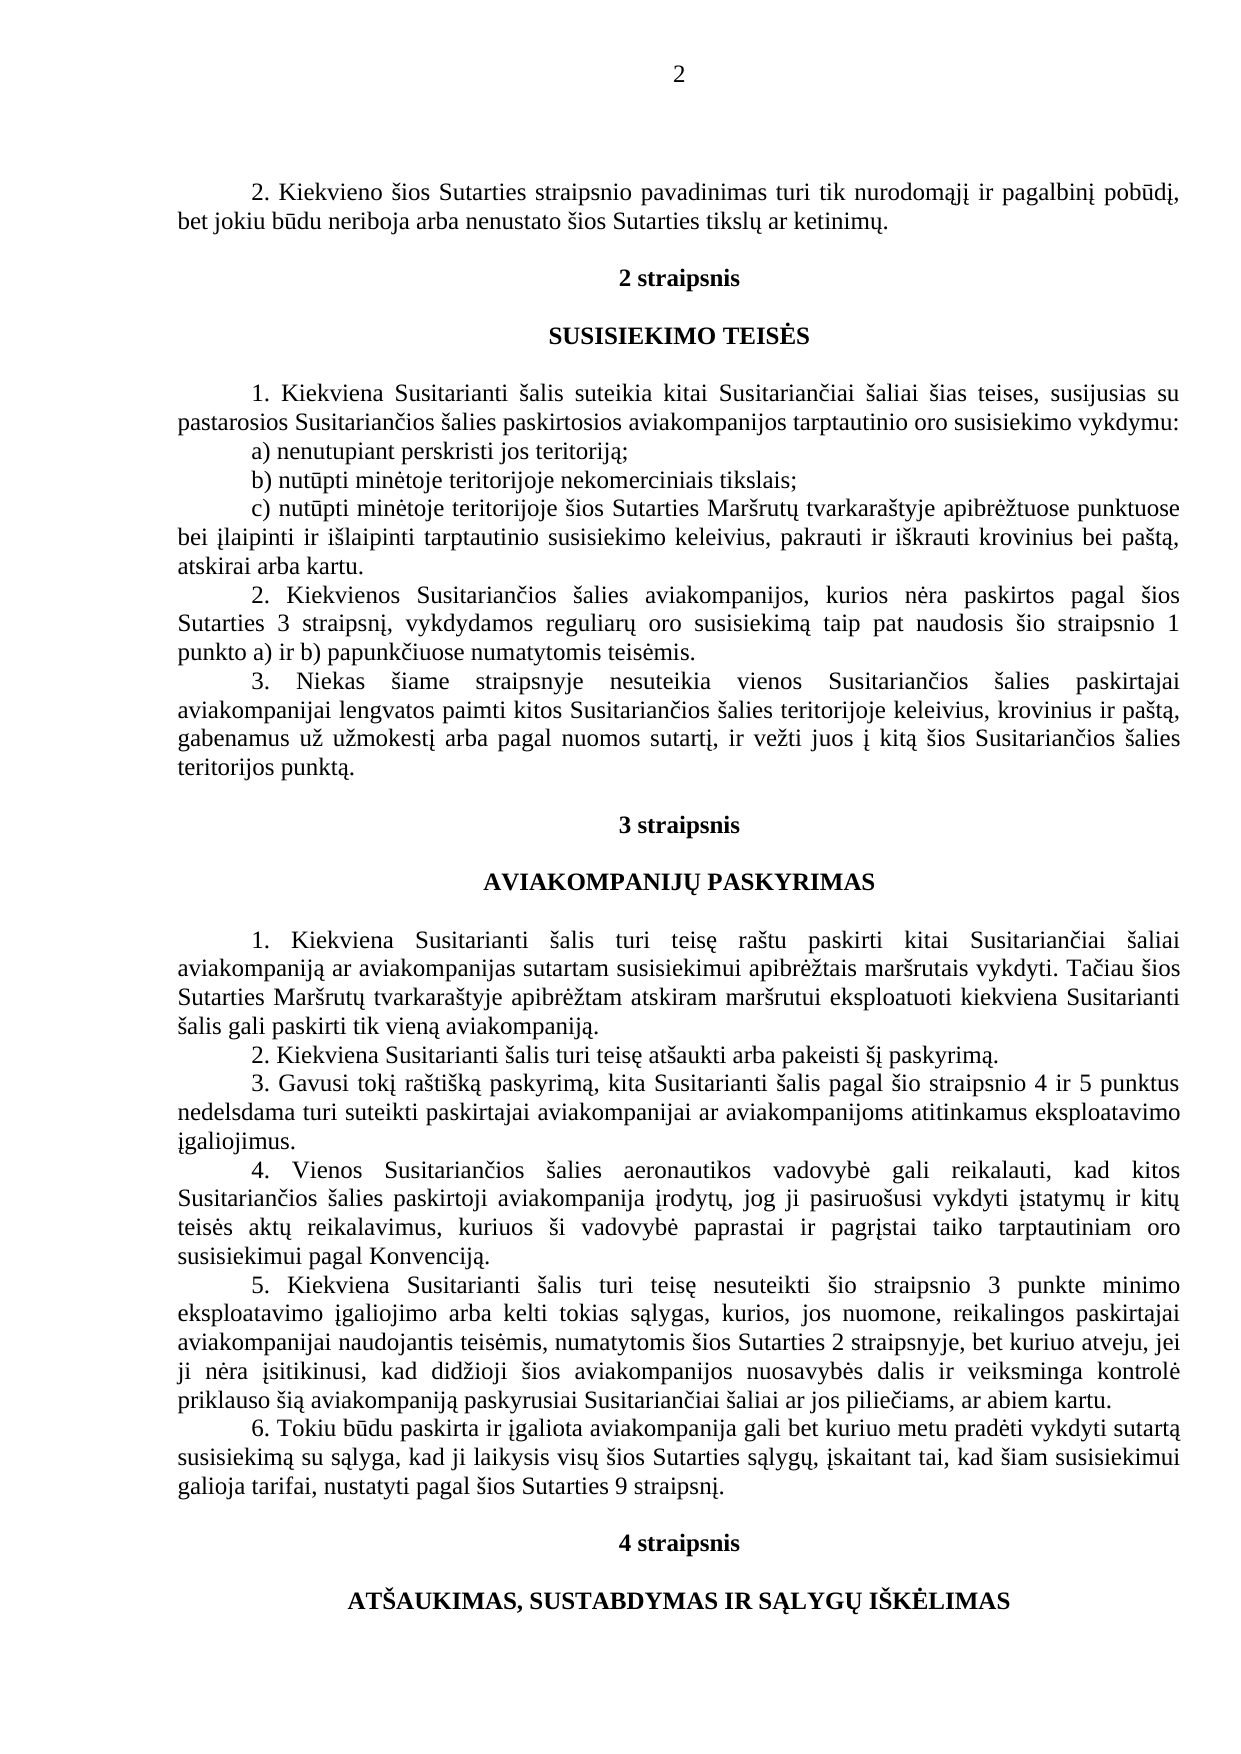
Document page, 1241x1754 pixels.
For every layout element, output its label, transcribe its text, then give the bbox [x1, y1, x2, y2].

text 1. Kiekviena Susitarianti šalis suteikia kitai Susitariančiai šaliai šias teises, susijusias su pastarosios Susitariančios šalies paskirtosios aviakompanijos tarptautinio oro susisiekimo vykdymu: [177, 378, 1181, 436]
text 3. Niekas šiame straipsnyje nesuteikia vienos Susitariančios šalies paskirtajai aviakompanijai lengvatos paimti kitos Susitariančios šalies teritorijoje keleivius, krovinius ir paštą, gabenamus už užmokestį arba pagal nuomos sutartį, ir vežti juos į kitą šios Susitariančios šalies teritorijos punktą. [177, 666, 1181, 781]
text 2. Kiekviena Susitarianti šalis turi teisę atšaukti arba pakeisti šį paskyrimą. [177, 1040, 1181, 1068]
text AVIAKOMPANIJŲ PASKYRIMAS [177, 867, 1181, 896]
text 1. Kiekviena Susitarianti šalis turi teisę raštu paskirti kitai Susitariančiai šaliai aviakompaniją ar aviakompanijas sutartam susisiekimui apibrėžtais maršrutais vykdyti. Tačiau šios Sutarties Maršrutų tvarkaraštyje apibrėžtam atskiram maršrutui eksploatuoti kiekviena Susitarianti šalis gali paskirti tik vieną aviakompaniją. [177, 925, 1181, 1040]
text 2. Kiekvieno šios Sutarties straipsnio pavadinimas turi tik nurodomąjį ir pagalbinį pobūdį, bet jokiu būdu neriboja arba nenustato šios Sutarties tikslų ar ketinimų. [177, 177, 1181, 235]
text ATŠAUKIMAS, SUSTABDYMAS IR SĄLYGŲ IŠKĖLIMAS [177, 1586, 1181, 1615]
text 6. Tokiu būdu paskirta ir įgaliota aviakompanija gali bet kuriuo metu pradėti vykdyti sutartą susisiekimą su sąlyga, kad ji laikysis visų šios Sutarties sąlygų, įskaitant tai, kad šiam susisiekimui galioja tarifai, nustatyti pagal šios Sutarties 9 straipsnį. [177, 1413, 1181, 1500]
text 2 straipsnis [177, 263, 1181, 292]
text 2. Kiekvienos Susitariančios šalies aviakompanijos, kurios nėra paskirtos pagal šios Sutarties 3 straipsnį, vykdydamos reguliarų oro susisiekimą taip pat naudosis šio straipsnio 1 punkto a) ir b) papunkčiuose numatytomis teisėmis. [177, 580, 1181, 666]
text a) nenutupiant perskristi jos teritoriją; [177, 436, 1181, 465]
text 4 straipsnis [177, 1528, 1181, 1557]
text 5. Kiekviena Susitarianti šalis turi teisę nesuteikti šio straipsnio 3 punkte minimo eksploatavimo įgaliojimo arba kelti tokias sąlygas, kurios, jos nuomone, reikalingos paskirtajai aviakompanijai naudojantis teisėmis, numatytomis šios Sutarties 2 straipsnyje, bet kuriuo atveju, jei ji nėra įsitikinusi, kad didžioji šios aviakompanijos nuosavybės dalis ir veiksminga kontrolė priklauso šią aviakompaniją paskyrusiai Susitariančiai šaliai ar jos piliečiams, ar abiem kartu. [177, 1270, 1181, 1413]
text b) nutūpti minėtoje teritorijoje nekomerciniais tikslais; [177, 465, 1181, 493]
text 4. Vienos Susitariančios šalies aeronautikos vadovybė gali reikalauti, kad kitos Susitariančios šalies paskirtoji aviakompanija įrodytų, jog ji pasiruošusi vykdyti įstatymų ir kitų teisės aktų reikalavimus, kuriuos ši vadovybė paprastai ir pagrįstai taiko tarptautiniam oro susisiekimui pagal Konvenciją. [177, 1155, 1181, 1270]
text 3 straipsnis [177, 810, 1181, 838]
text SUSISIEKIMO TEISĖS [177, 321, 1181, 350]
text c) nutūpti minėtoje teritorijoje šios Sutarties Maršrutų tvarkaraštyje apibrėžtuose punktuose bei įlaipinti ir išlaipinti tarptautinio susisiekimo keleivius, pakrauti ir iškrauti krovinius bei paštą, atskirai arba kartu. [177, 493, 1181, 580]
text 3. Gavusi tokį raštišką paskyrimą, kita Susitarianti šalis pagal šio straipsnio 4 ir 5 punktus nedelsdama turi suteikti paskirtajai aviakompanijai ar aviakompanijoms atitinkamus eksploatavimo įgaliojimus. [177, 1068, 1181, 1155]
